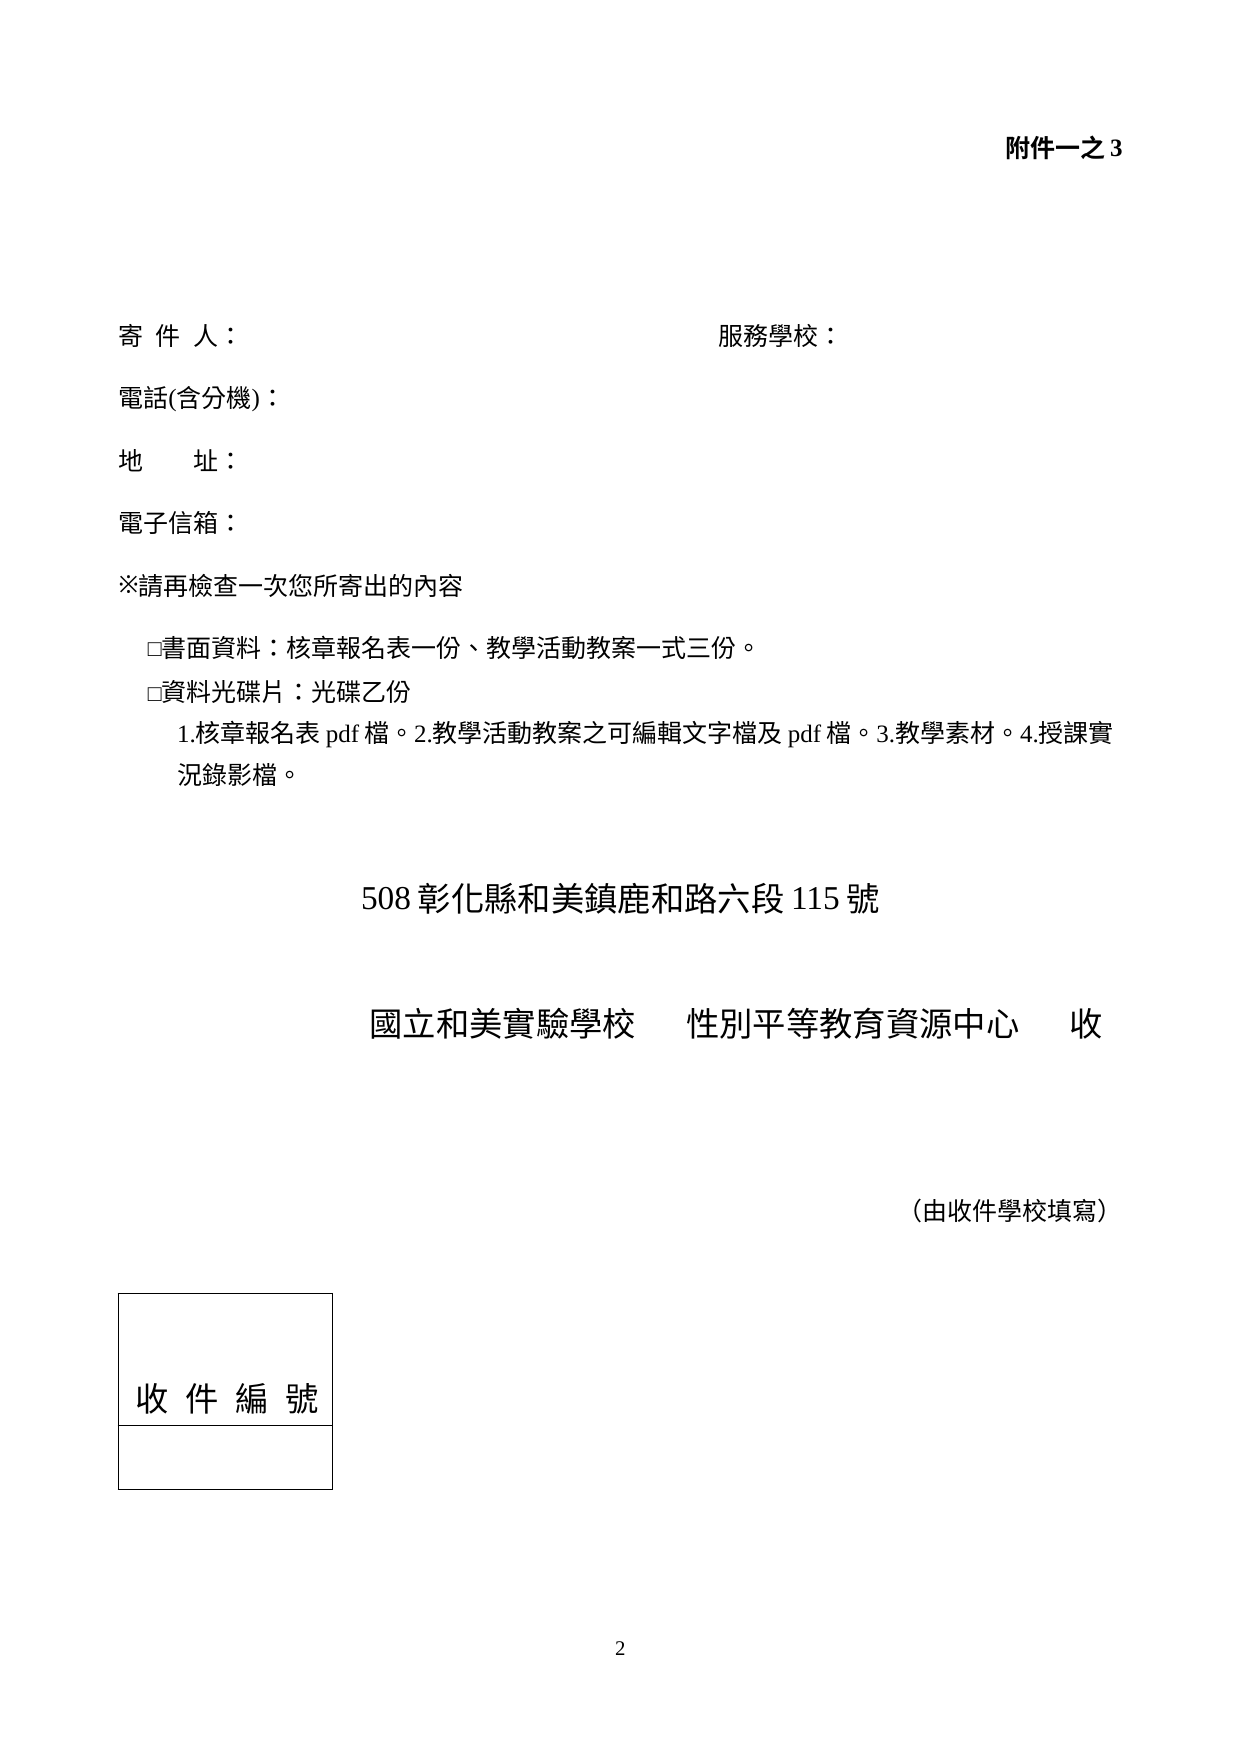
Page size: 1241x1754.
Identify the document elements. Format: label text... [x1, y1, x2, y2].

text 電子信箱： [118, 480, 1122, 543]
text ※請再檢查一次您所寄出的內容 [118, 543, 1122, 605]
table_header 收 件 編 號 [119, 1294, 332, 1425]
text （由收件學校填寫） [118, 1168, 1122, 1230]
text 附件一之3 [118, 105, 1122, 168]
text 1.核章報名表pdf檔。2.教學活動教案之可編輯文字檔及pdf檔。3.教學素材。4.授課實況錄影檔。 [177, 709, 1122, 793]
text □資料光碟片：光碟乙份 [148, 668, 1122, 709]
text 508彰化縣和美鎮鹿和路六段115號 [118, 855, 1122, 918]
text 國立和美實驗學校 性別平等教育資源中心 收 [118, 980, 1122, 1043]
text □書面資料：核章報名表一份、教學活動教案一式三份。 [148, 605, 1122, 668]
table_cell [119, 1426, 332, 1488]
text 地 址： [118, 418, 1122, 480]
text 寄 件 人： 服務學校： [118, 293, 1122, 355]
text 電話(含分機)： [118, 355, 1122, 418]
